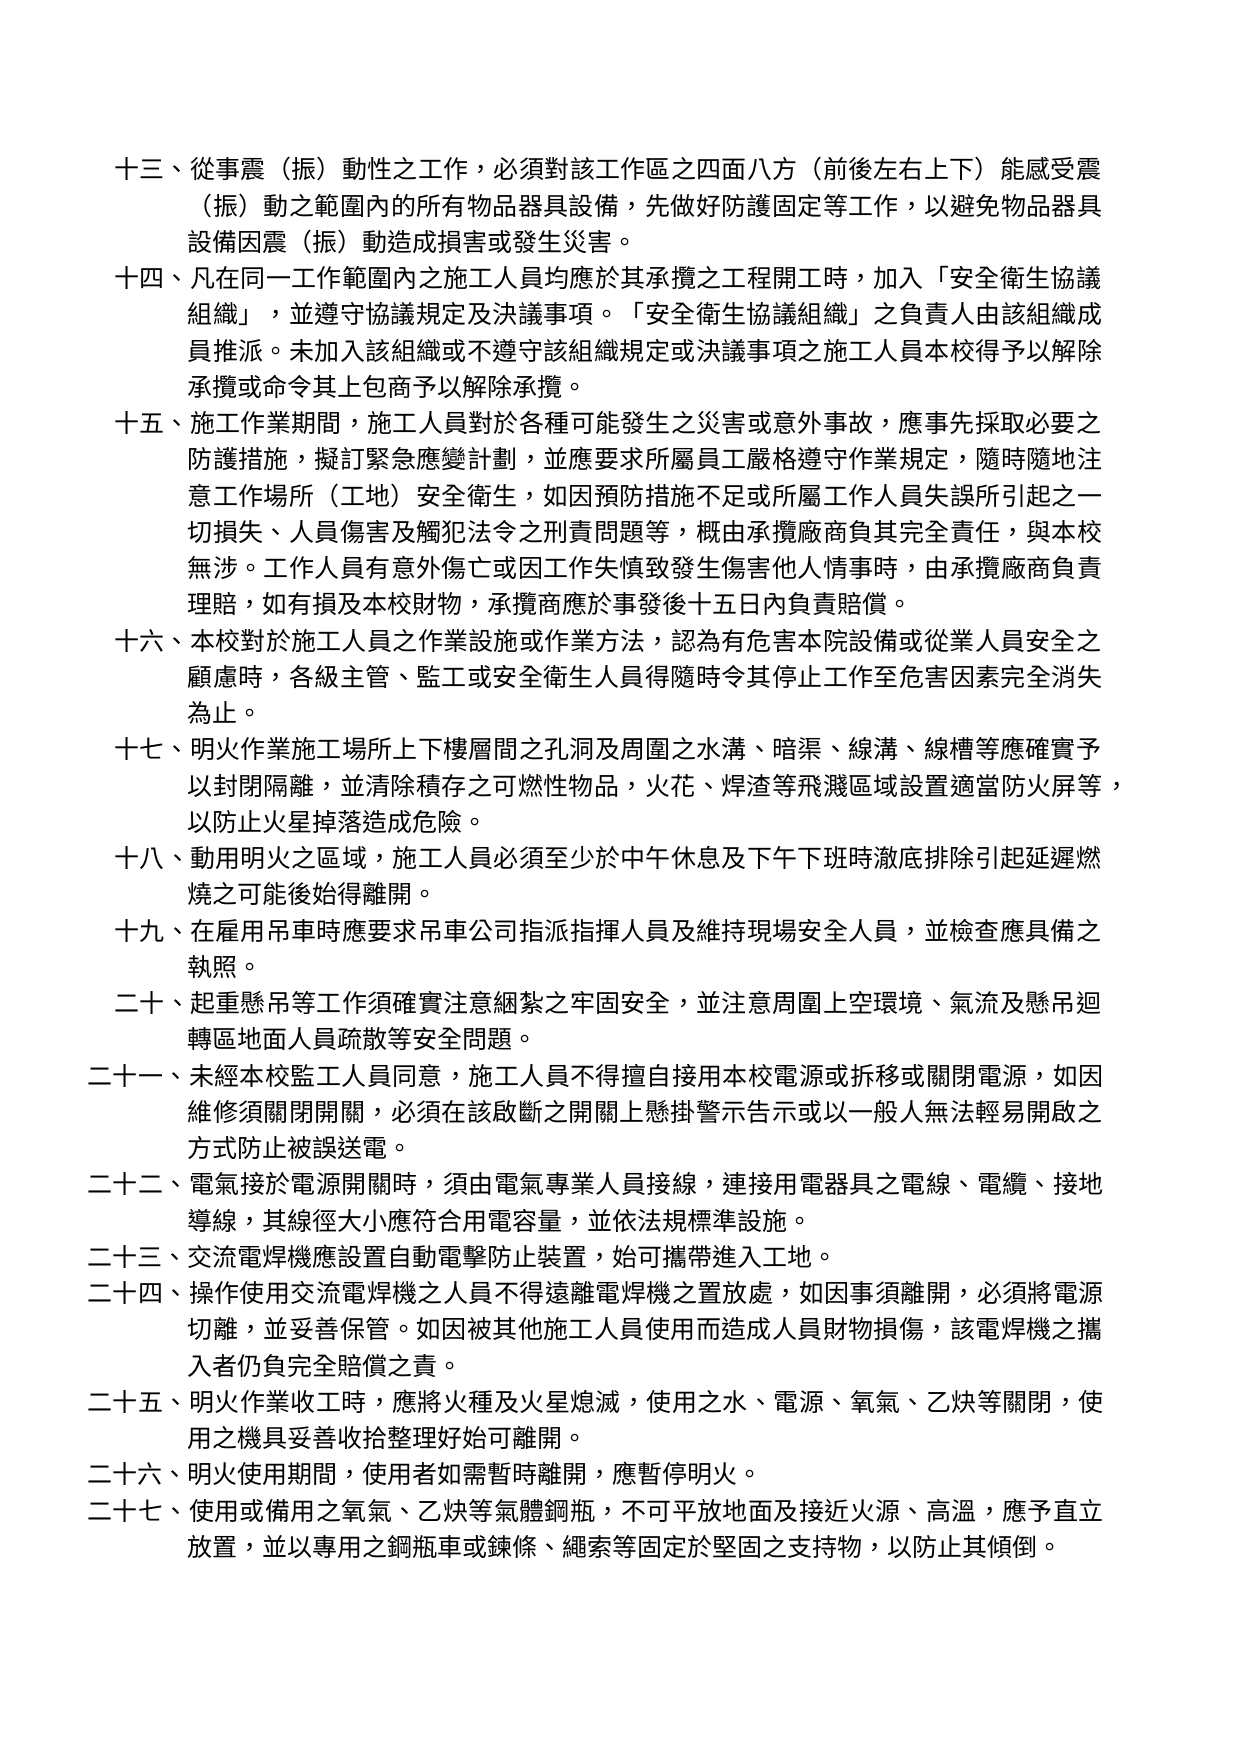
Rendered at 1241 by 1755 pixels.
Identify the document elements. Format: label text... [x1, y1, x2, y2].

text 十三、從事震（振）動性之工作，必須對該工作區之四面八方（前後左右上下）能感受震（振）動之範圍內的所有物品器具設備，先做好防護固定等工作，以避免物品器具設備因震（振）動造成損害或發生災害。 [114, 150, 1104, 259]
text 二十二、電氣接於電源開關時，須由電氣專業人員接線，連接用電器具之電線、電纜、接地導線，其線徑大小應符合用電容量，並依法規標準設施。 [87, 1165, 1104, 1237]
text 十四、凡在同一工作範圍內之施工人員均應於其承攬之工程開工時，加入「安全衛生協議組織」，並遵守協議規定及決議事項。「安全衛生協議組織」之負責人由該組織成員推派。未加入該組織或不遵守該組織規定或決議事項之施工人員本校得予以解除承攬或命令其上包商予以解除承攬。 [114, 259, 1104, 404]
text 十八、動用明火之區域，施工人員必須至少於中午休息及下午下班時澈底排除引起延遲燃燒之可能後始得離開。 [114, 839, 1104, 911]
text 二十七、使用或備用之氧氣、乙炔等氣體鋼瓶，不可平放地面及接近火源、高溫，應予直立放置，並以專用之鋼瓶車或鍊條、繩索等固定於堅固之支持物，以防止其傾倒。 [87, 1491, 1104, 1564]
text 二十、起重懸吊等工作須確實注意綑紮之牢固安全，並注意周圍上空環境、氣流及懸吊迴轉區地面人員疏散等安全問題。 [114, 984, 1104, 1056]
text 二十五、明火作業收工時，應將火種及火星熄滅，使用之水、電源、氧氣、乙炔等關閉，使用之機具妥善收拾整理好始可離開。 [87, 1382, 1104, 1455]
text 二十四、操作使用交流電焊機之人員不得遠離電焊機之置放處，如因事須離開，必須將電源切離，並妥善保管。如因被其他施工人員使用而造成人員財物損傷，該電焊機之攜入者仍負完全賠償之責。 [87, 1274, 1104, 1382]
text 十五、施工作業期間，施工人員對於各種可能發生之災害或意外事故，應事先採取必要之防護措施，擬訂緊急應變計劃，並應要求所屬員工嚴格遵守作業規定，隨時隨地注意工作場所（工地）安全衛生，如因預防措施不足或所屬工作人員失誤所引起之一切損失、人員傷害及觸犯法令之刑責問題等，概由承攬廠商負其完全責任，與本校無涉。工作人員有意外傷亡或因工作失慎致發生傷害他人情事時，由承攬廠商負責理賠，如有損及本校財物，承攬商應於事發後十五日內負責賠償。 [114, 404, 1104, 621]
text 二十一、未經本校監工人員同意，施工人員不得擅自接用本校電源或拆移或關閉電源，如因維修須關閉開關，必須在該啟斷之開關上懸掛警示告示或以一般人無法輕易開啟之方式防止被誤送電。 [87, 1056, 1104, 1165]
text 二十三、交流電焊機應設置自動電擊防止裝置，始可攜帶進入工地。 [87, 1237, 1104, 1274]
text 十七、明火作業施工場所上下樓層間之孔洞及周圍之水溝、暗渠、線溝、線槽等應確實予以封閉隔離，並清除積存之可燃性物品，火花、焊渣等飛濺區域設置適當防火屏等，以防止火星掉落造成危險。 [114, 730, 1104, 839]
text 十九、在雇用吊車時應要求吊車公司指派指揮人員及維持現場安全人員，並檢查應具備之執照。 [114, 911, 1104, 984]
text 十六、本校對於施工人員之作業設施或作業方法，認為有危害本院設備或從業人員安全之顧慮時，各級主管、監工或安全衛生人員得隨時令其停止工作至危害因素完全消失為止。 [114, 621, 1104, 730]
text 二十六、明火使用期間，使用者如需暫時離開，應暫停明火。 [87, 1455, 1104, 1491]
